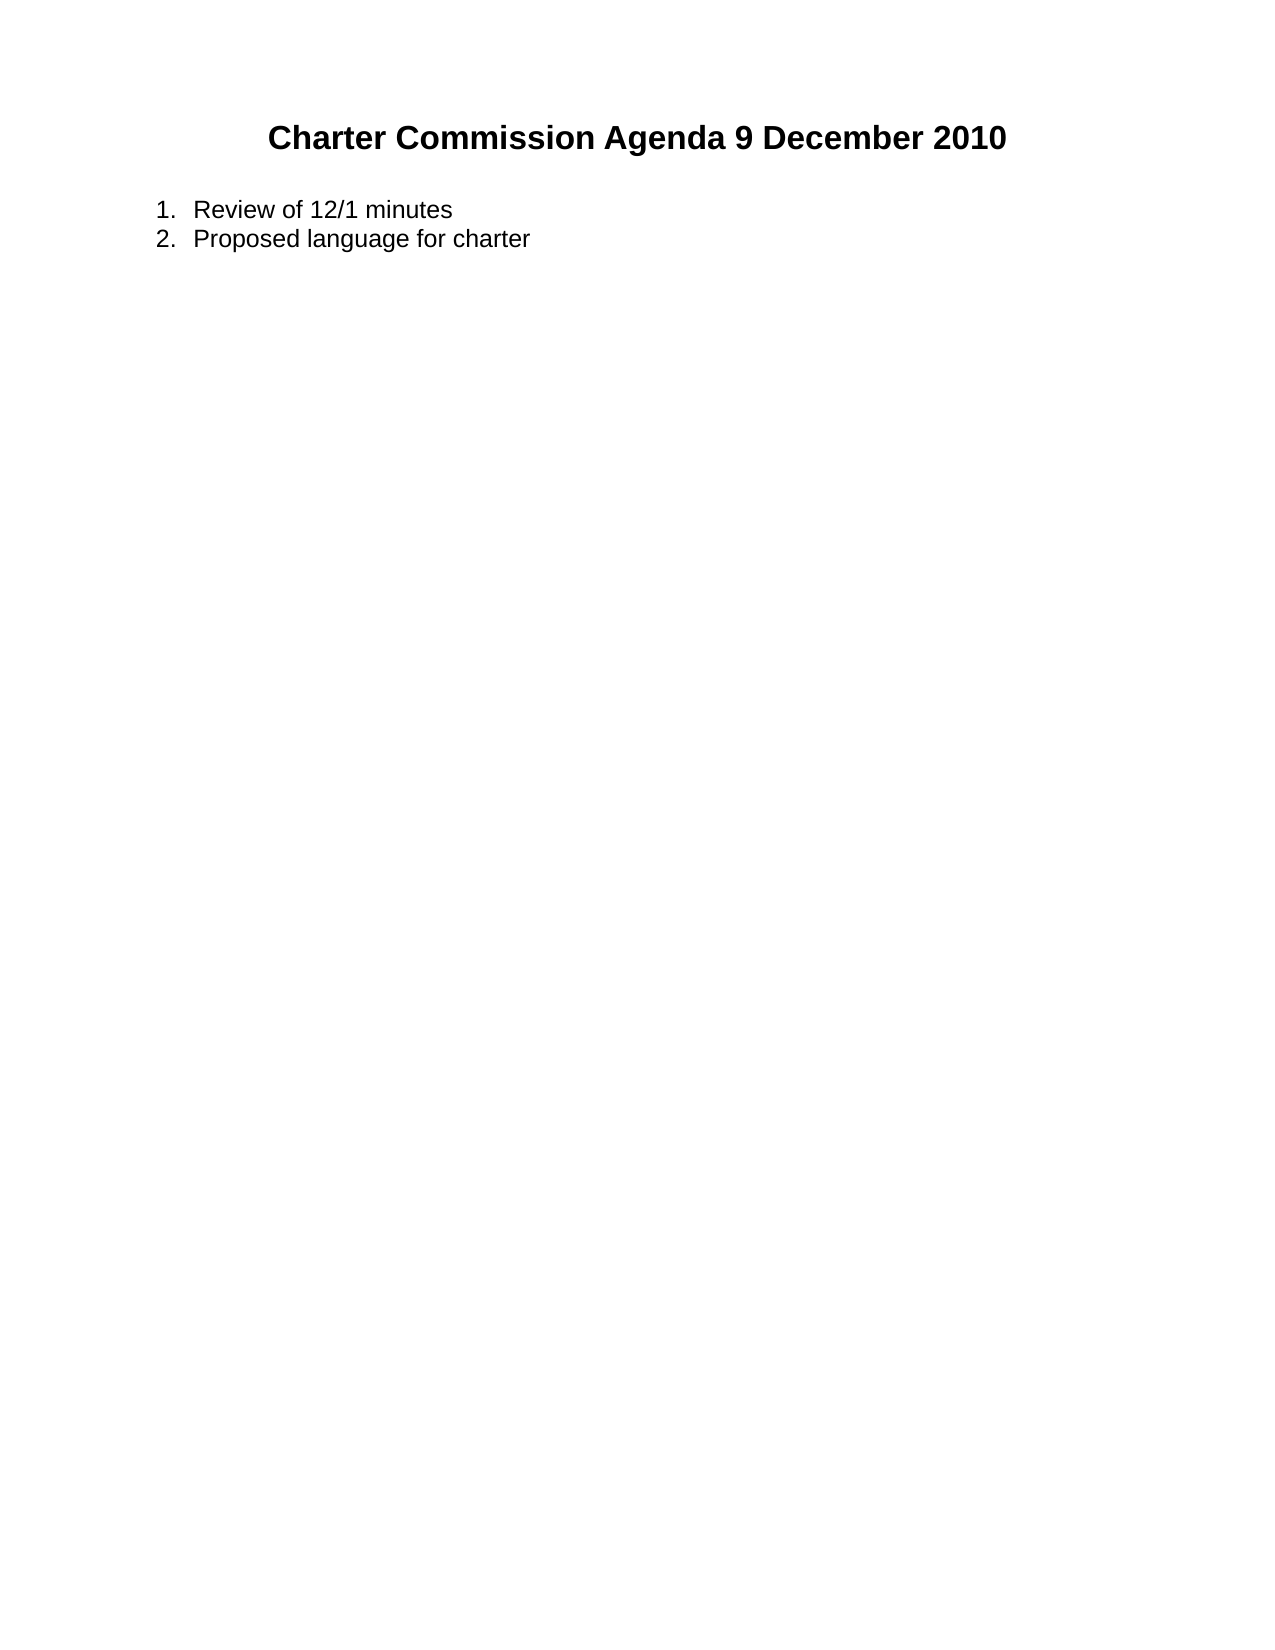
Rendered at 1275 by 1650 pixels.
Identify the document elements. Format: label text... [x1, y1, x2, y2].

list Review of 12/1 minutes [156, 195, 1157, 224]
list Proposed language for charter [156, 224, 1157, 252]
text Charter Commission Agenda 9 December 2010 [118, 118, 1157, 157]
